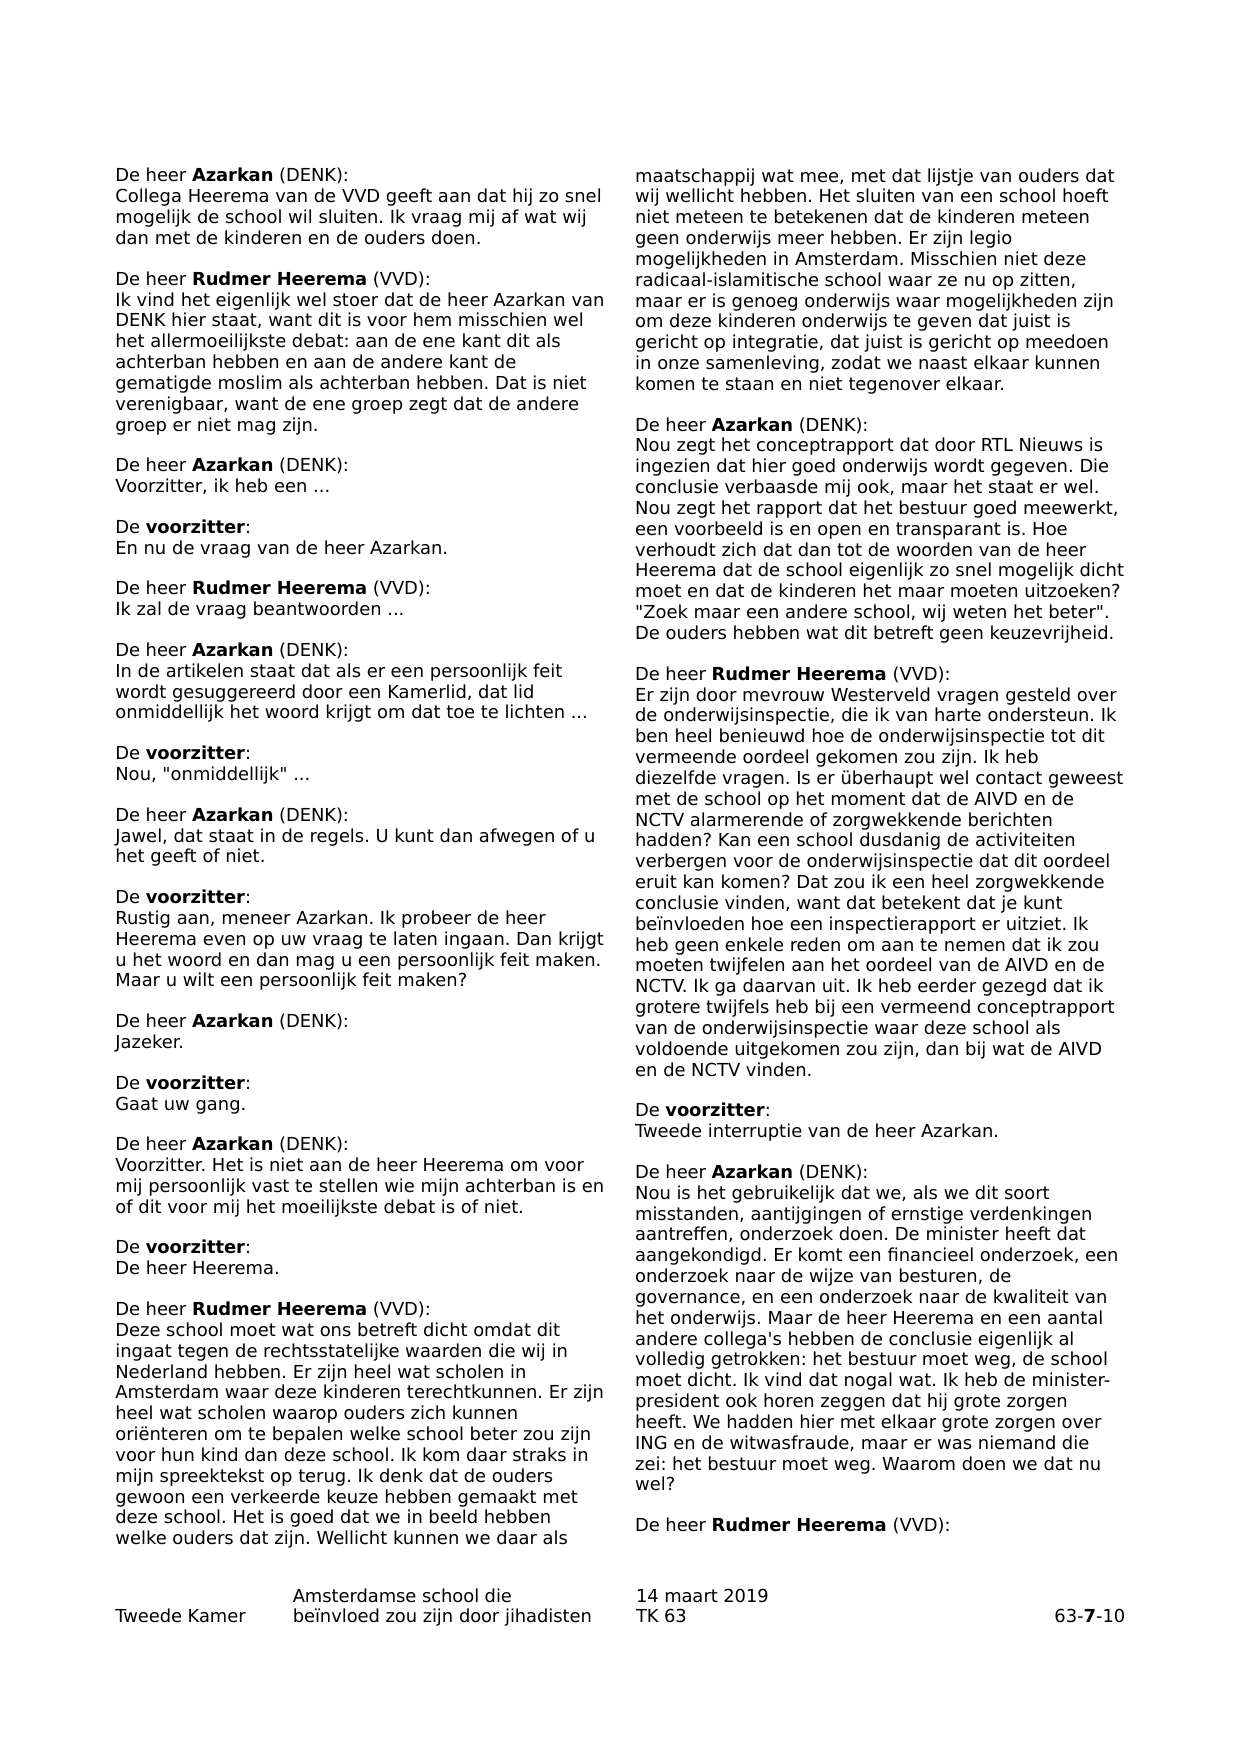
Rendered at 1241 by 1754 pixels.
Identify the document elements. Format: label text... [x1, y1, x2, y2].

text Nou, "onmiddellijk" ... [115, 764, 605, 784]
text De voorzitter: [115, 517, 605, 537]
text De heer Rudmer Heerema (VVD): [115, 578, 605, 599]
text De heer Heerema. [115, 1258, 605, 1279]
text Collega Heerema van de VVD geeft aan dat hij zo snel mogelijk de school wil sluiten. Ik vraag mij af wat wij dan met de kinderen en de ouders doen. [115, 186, 605, 248]
text De heer Azarkan (DENK): [635, 414, 1125, 435]
text maatschappij wat mee, met dat lijstje van ouders dat wij wellicht hebben. Het sluiten van een school hoeft niet meteen te betekenen dat de kinderen meteen geen onderwijs meer hebben. Er zijn legio mogelijkheden in Amsterdam. Misschien niet deze radicaal-islamitische school waar ze nu op zitten, maar er is genoeg onderwijs waar mogelijkheden zijn om deze kinderen onderwijs te geven dat juist is gericht op integratie, dat juist is gericht op meedoen in onze samenleving, zodat we naast elkaar kunnen komen te staan en niet tegenover elkaar. [635, 165, 1125, 394]
text Voorzitter, ik heb een ... [115, 476, 605, 497]
text De voorzitter: [115, 1237, 605, 1258]
text De heer Azarkan (DENK): [115, 455, 605, 476]
text De heer Rudmer Heerema (VVD): [115, 1299, 605, 1320]
text De voorzitter: [115, 887, 605, 908]
text Nou is het gebruikelijk dat we, als we dit soort misstanden, aantijgingen of ernstige verdenkingen aantreffen, onderzoek doen. De minister heeft dat aangekondigd. Er komt een financieel onderzoek, een onderzoek naar de wijze van besturen, de governance, en een onderzoek naar de kwaliteit van het onderwijs. Maar de heer Heerema en een aantal andere collega's hebben de conclusie eigenlijk al volledig getrokken: het bestuur moet weg, de school moet dicht. Ik vind dat nogal wat. Ik heb de minister-president ook horen zeggen dat hij grote zorgen heeft. We hadden hier met elkaar grote zorgen over ING en de witwasfraude, maar er was niemand die zei: het bestuur moet weg. Waarom doen we dat nu wel? [635, 1182, 1125, 1495]
text En nu de vraag van de heer Azarkan. [115, 537, 605, 558]
text De heer Azarkan (DENK): [115, 1011, 605, 1032]
text De heer Azarkan (DENK): [115, 1134, 605, 1155]
text Gaat uw gang. [115, 1093, 605, 1114]
text Nou zegt het conceptrapport dat door RTL Nieuws is ingezien dat hier goed onderwijs wordt gegeven. Die conclusie verbaasde mij ook, maar het staat er wel. Nou zegt het rapport dat het bestuur goed meewerkt, een voorbeeld is en open en transparant is. Hoe verhoudt zich dat dan tot de woorden van de heer Heerema dat de school eigenlijk zo snel mogelijk dicht moet en dat de kinderen het maar moeten uitzoeken? "Zoek maar een andere school, wij weten het beter". De ouders hebben wat dit betreft geen keuzevrijheid. [635, 435, 1125, 643]
text De heer Rudmer Heerema (VVD): [635, 663, 1125, 684]
text Deze school moet wat ons betreft dicht omdat dit ingaat tegen de rechtsstatelijke waarden die wij in Nederland hebben. Er zijn heel wat scholen in Amsterdam waar deze kinderen terechtkunnen. Er zijn heel wat scholen waarop ouders zich kunnen oriënteren om te bepalen welke school beter zou zijn voor hun kind dan deze school. Ik kom daar straks in mijn spreektekst op terug. Ik denk dat de ouders gewoon een verkeerde keuze hebben gemaakt met deze school. Het is goed dat we in beeld hebben welke ouders dat zijn. Wellicht kunnen we daar als [115, 1320, 605, 1549]
text Ik zal de vraag beantwoorden ... [115, 599, 605, 620]
text De heer Azarkan (DENK): [115, 165, 605, 186]
text De voorzitter: [635, 1100, 1125, 1121]
text Jazeker. [115, 1032, 605, 1053]
text De voorzitter: [115, 1073, 605, 1093]
text De heer Rudmer Heerema (VVD): [115, 268, 605, 289]
text De heer Rudmer Heerema (VVD): [635, 1515, 1125, 1536]
text Jawel, dat staat in de regels. U kunt dan afwegen of u het geeft of niet. [115, 825, 605, 867]
text Voorzitter. Het is niet aan de heer Heerema om voor mij persoonlijk vast te stellen wie mijn achterban is en of dit voor mij het moeilijkste debat is of niet. [115, 1155, 605, 1217]
text De heer Azarkan (DENK): [635, 1162, 1125, 1182]
text De voorzitter: [115, 743, 605, 764]
text Er zijn door mevrouw Westerveld vragen gesteld over de onderwijsinspectie, die ik van harte ondersteun. Ik ben heel benieuwd hoe de onderwijsinspectie tot dit vermeende oordeel gekomen zou zijn. Ik heb diezelfde vragen. Is er überhaupt wel contact geweest met de school op het moment dat de AIVD en de NCTV alarmerende of zorgwekkende berichten hadden? Kan een school dusdanig de activiteiten verbergen voor de onderwijsinspectie dat dit oordeel eruit kan komen? Dat zou ik een heel zorgwekkende conclusie vinden, want dat betekent dat je kunt beïnvloeden hoe een inspectierapport er uitziet. Ik heb geen enkele reden om aan te nemen dat ik zou moeten twijfelen aan het oordeel van de AIVD en de NCTV. Ik ga daarvan uit. Ik heb eerder gezegd dat ik grotere twijfels heb bij een vermeend conceptrapport van de onderwijsinspectie waar deze school als voldoende uitgekomen zou zijn, dan bij wat de AIVD en de NCTV vinden. [635, 684, 1125, 1080]
text De heer Azarkan (DENK): [115, 804, 605, 825]
text Rustig aan, meneer Azarkan. Ik probeer de heer Heerema even op uw vraag te laten ingaan. Dan krijgt u het woord en dan mag u een persoonlijk feit maken. Maar u wilt een persoonlijk feit maken? [115, 908, 605, 991]
text Tweede interruptie van de heer Azarkan. [635, 1121, 1125, 1142]
text Ik vind het eigenlijk wel stoer dat de heer Azarkan van DENK hier staat, want dit is voor hem misschien wel het allermoeilijkste debat: aan de ene kant dit als achterban hebben en aan de andere kant de gematigde moslim als achterban hebben. Dat is niet verenigbaar, want de ene groep zegt dat de andere groep er niet mag zijn. [115, 289, 605, 435]
text In de artikelen staat dat als er een persoonlijk feit wordt gesuggereerd door een Kamerlid, dat lid onmiddellijk het woord krijgt om dat toe te lichten ... [115, 661, 605, 723]
text De heer Azarkan (DENK): [115, 640, 605, 661]
